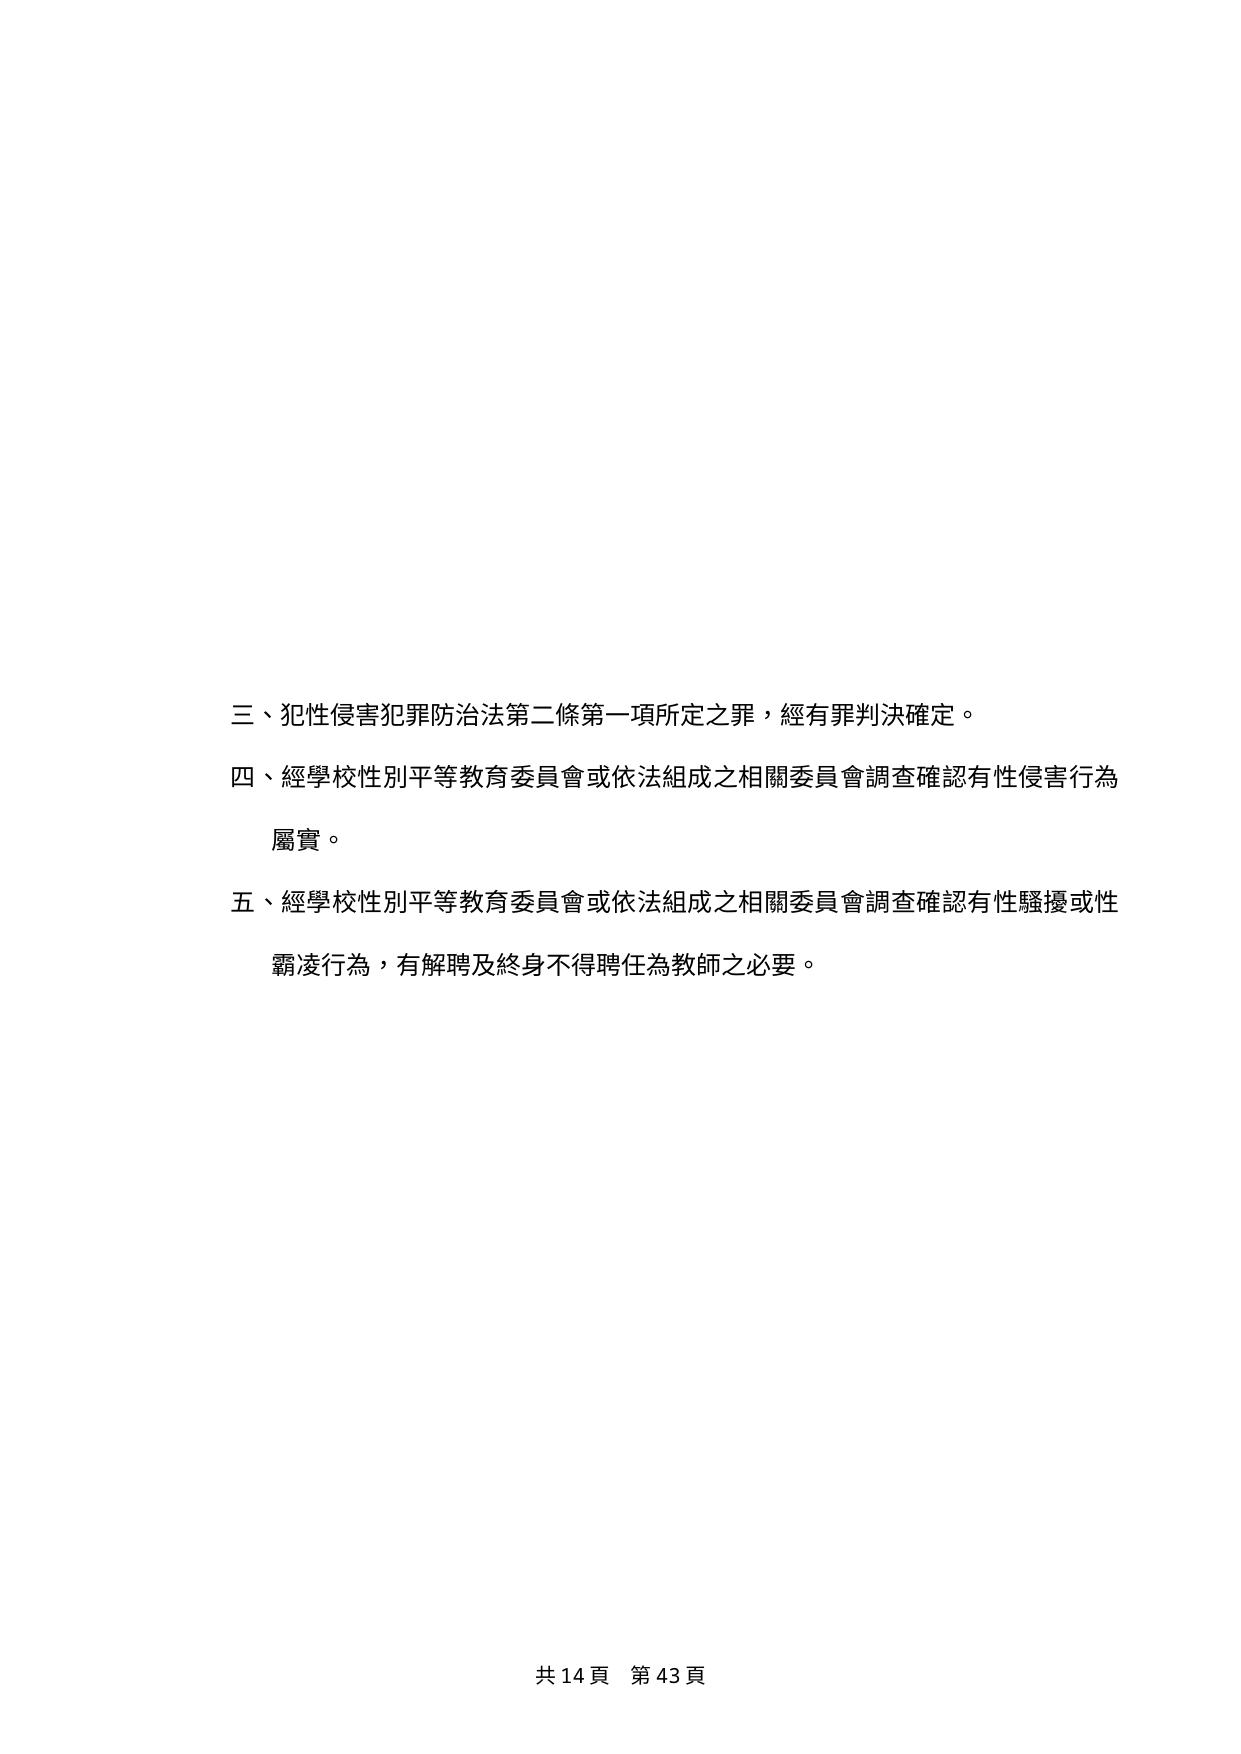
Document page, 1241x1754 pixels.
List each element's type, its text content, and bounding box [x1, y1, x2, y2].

text 三、犯性侵害犯罪防治法第二條第一項所定之罪，經有罪判決確定。 [230, 672, 1122, 734]
text 四、經學校性別平等教育委員會或依法組成之相關委員會調查確認有性侵害行為屬實。 [230, 734, 1122, 859]
text 五、經學校性別平等教育委員會或依法組成之相關委員會調查確認有性騷擾或性霸凌行為，有解聘及終身不得聘任為教師之必要。 [230, 859, 1122, 984]
